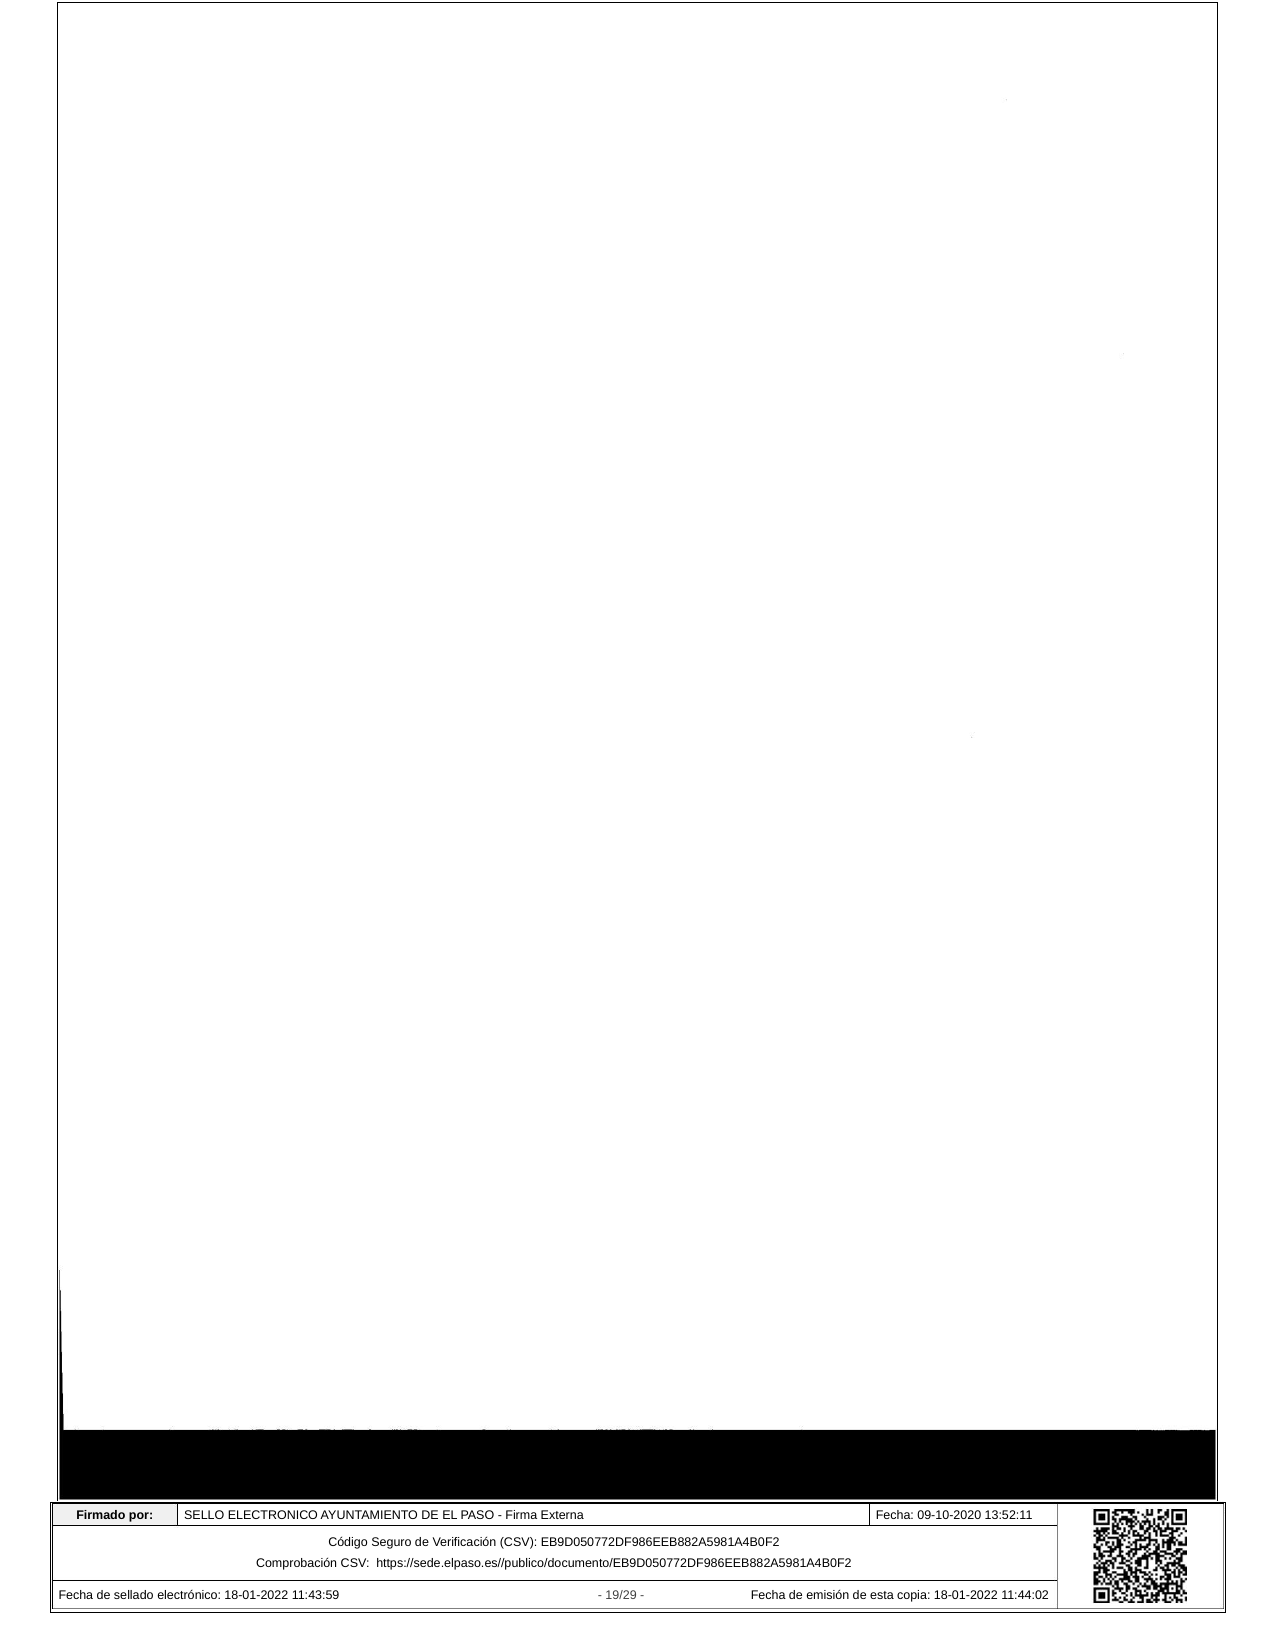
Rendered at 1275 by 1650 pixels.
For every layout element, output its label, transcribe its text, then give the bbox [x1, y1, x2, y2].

text Código Seguro de Verificación (CSV): EB9D050772DF986EEB882A5981A4B0F2 [328, 1536, 878, 1549]
text Firmado por: [76, 1508, 172, 1522]
picture [51, 1503, 1225, 1612]
text SELLO ELECTRONICO AYUNTAMIENTO DE EL PASO - Firma Externa [184, 1508, 613, 1522]
text Fecha de sellado electrónico: 18-01-2022 11:43:59 [58, 1588, 365, 1602]
text Fecha de emisión de esta copia: 18-01-2022 11:44:02 [751, 1588, 1075, 1602]
text Fecha: 09-10-2020 13:52:11 [876, 1508, 1057, 1522]
text Comprobación CSV: https://sede.elpaso.es//publico/documento/EB9D050772DF986EEB882A5981A4B0F2 [256, 1556, 878, 1570]
picture [50, 3, 1226, 1502]
text - 19/29 - [598, 1589, 663, 1603]
